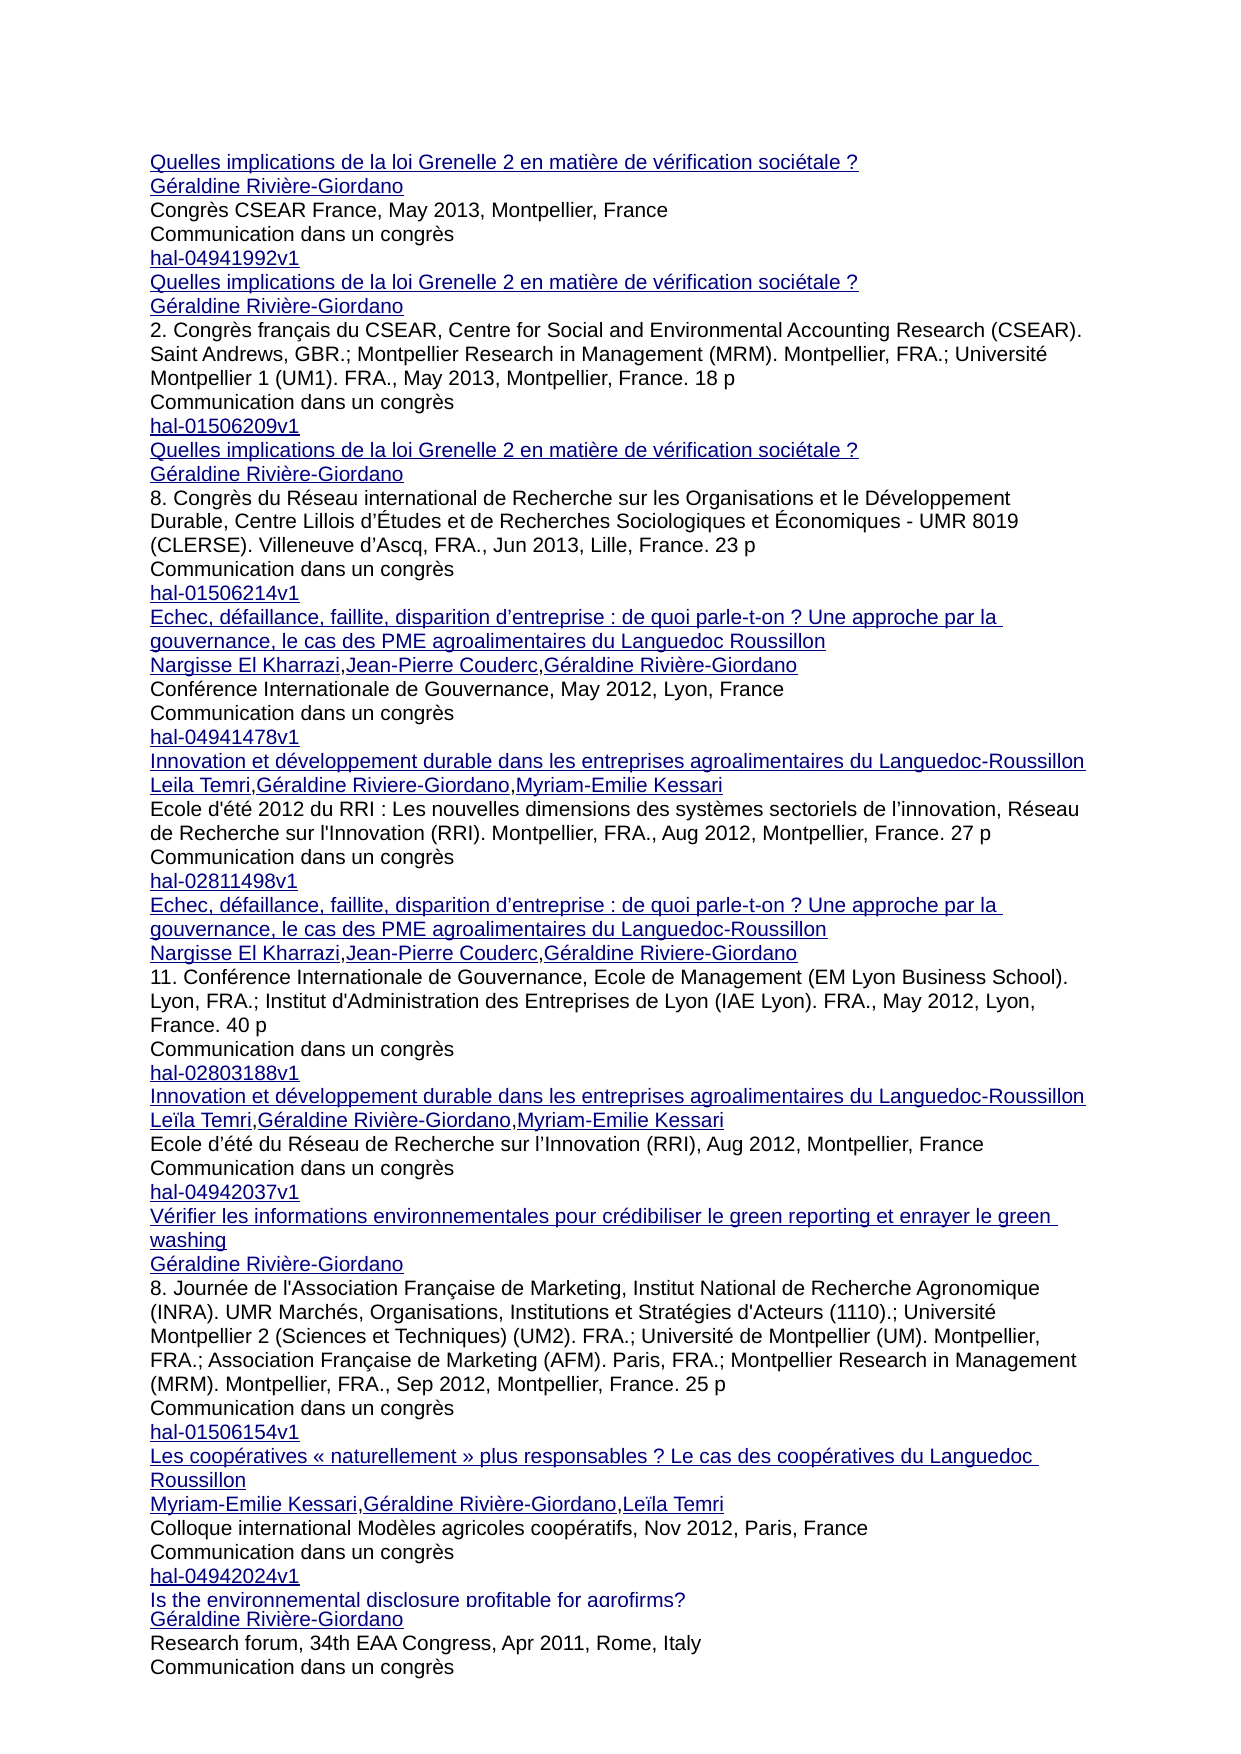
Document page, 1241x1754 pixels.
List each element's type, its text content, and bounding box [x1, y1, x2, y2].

table_cell Quelles implications de la loi Grenelle 2 en matière de vérification sociétale ? Géraldine Rivière-Giordano Congrès CSEAR France, May 2013, Montpellier, France Communication dans un congrès hal-04941992v1 [150, 150, 1090, 270]
table_cell Echec, défaillance, faillite, disparition d’entreprise : de quoi parle-t-on ? Une approche par la gouvernance, le cas des PME agroalimentaires du Languedoc Roussillon Nargisse El Kharrazi,Jean‐Pierre Couderc,Géraldine Rivière-Giordano Conférence Internationale de Gouvernance, May 2012, Lyon, France Communication dans un congrès hal-04941478v1 [150, 605, 1090, 749]
table_cell Innovation et développement durable dans les entreprises agroalimentaires du Languedoc-Roussillon Leila Temri,Géraldine Riviere-Giordano,Myriam-Emilie Kessari Ecole d'été 2012 du RRI : Les nouvelles dimensions des systèmes sectoriels de l’innovation, Réseau de Recherche sur l'Innovation (RRI). Montpellier, FRA., Aug 2012, Montpellier, France. 27 p Communication dans un congrès hal-02811498v1 [150, 749, 1090, 893]
table_cell Quelles implications de la loi Grenelle 2 en matière de vérification sociétale ? Géraldine Rivière-Giordano 8. Congrès du Réseau international de Recherche sur les Organisations et le Développement Durable, Centre Lillois d’Études et de Recherches Sociologiques et Économiques - UMR 8019 (CLERSE). Villeneuve d’Ascq, FRA., Jun 2013, Lille, France. 23 p Communication dans un congrès hal-01506214v1 [150, 438, 1090, 605]
table_cell Innovation et développement durable dans les entreprises agroalimentaires du Languedoc-Roussillon Leïla Temri,Géraldine Rivière-Giordano,Myriam-Emilie Kessari Ecole d’été du Réseau de Recherche sur l’Innovation (RRI), Aug 2012, Montpellier, France Communication dans un congrès hal-04942037v1 [150, 1084, 1090, 1204]
table_cell Les coopératives « naturellement » plus responsables ? Le cas des coopératives du Languedoc Roussillon Myriam-Emilie Kessari,Géraldine Rivière-Giordano,Leïla Temri Colloque international Modèles agricoles coopératifs, Nov 2012, Paris, France Communication dans un congrès hal-04942024v1 [150, 1444, 1090, 1587]
table_cell Echec, défaillance, faillite, disparition d’entreprise : de quoi parle-t-on ? Une approche par la gouvernance, le cas des PME agroalimentaires du Languedoc-Roussillon Nargisse El Kharrazi,Jean-Pierre Couderc,Géraldine Riviere-Giordano 11. Conférence Internationale de Gouvernance, Ecole de Management (EM Lyon Business School). Lyon, FRA.; Institut d'Administration des Entreprises de Lyon (IAE Lyon). FRA., May 2012, Lyon, France. 40 p Communication dans un congrès hal-02803188v1 [150, 893, 1090, 1084]
table_cell Quelles implications de la loi Grenelle 2 en matière de vérification sociétale ? Géraldine Rivière-Giordano 2. Congrès français du CSEAR, Centre for Social and Environmental Accounting Research (CSEAR). Saint Andrews, GBR.; Montpellier Research in Management (MRM). Montpellier, FRA.; Université Montpellier 1 (UM1). FRA., May 2013, Montpellier, France. 18 p Communication dans un congrès hal-01506209v1 [150, 270, 1090, 437]
table_cell Vérifier les informations environnementales pour crédibiliser le green reporting et enrayer le green washing Géraldine Rivière-Giordano 8. Journée de l'Association Française de Marketing, Institut National de Recherche Agronomique (INRA). UMR Marchés, Organisations, Institutions et Stratégies d'Acteurs (1110).; Université Montpellier 2 (Sciences et Techniques) (UM2). FRA.; Université de Montpellier (UM). Montpellier, FRA.; Association Française de Marketing (AFM). Paris, FRA.; Montpellier Research in Management (MRM). Montpellier, FRA., Sep 2012, Montpellier, France. 25 p Communication dans un congrès hal-01506154v1 [150, 1204, 1090, 1444]
table_cell Is the environnemental disclosure profitable for agrofirms? Géraldine Rivière-Giordano Research forum, 34th EAA Congress, Apr 2011, Rome, Italy Communication dans un congrès [150, 1588, 1090, 1679]
